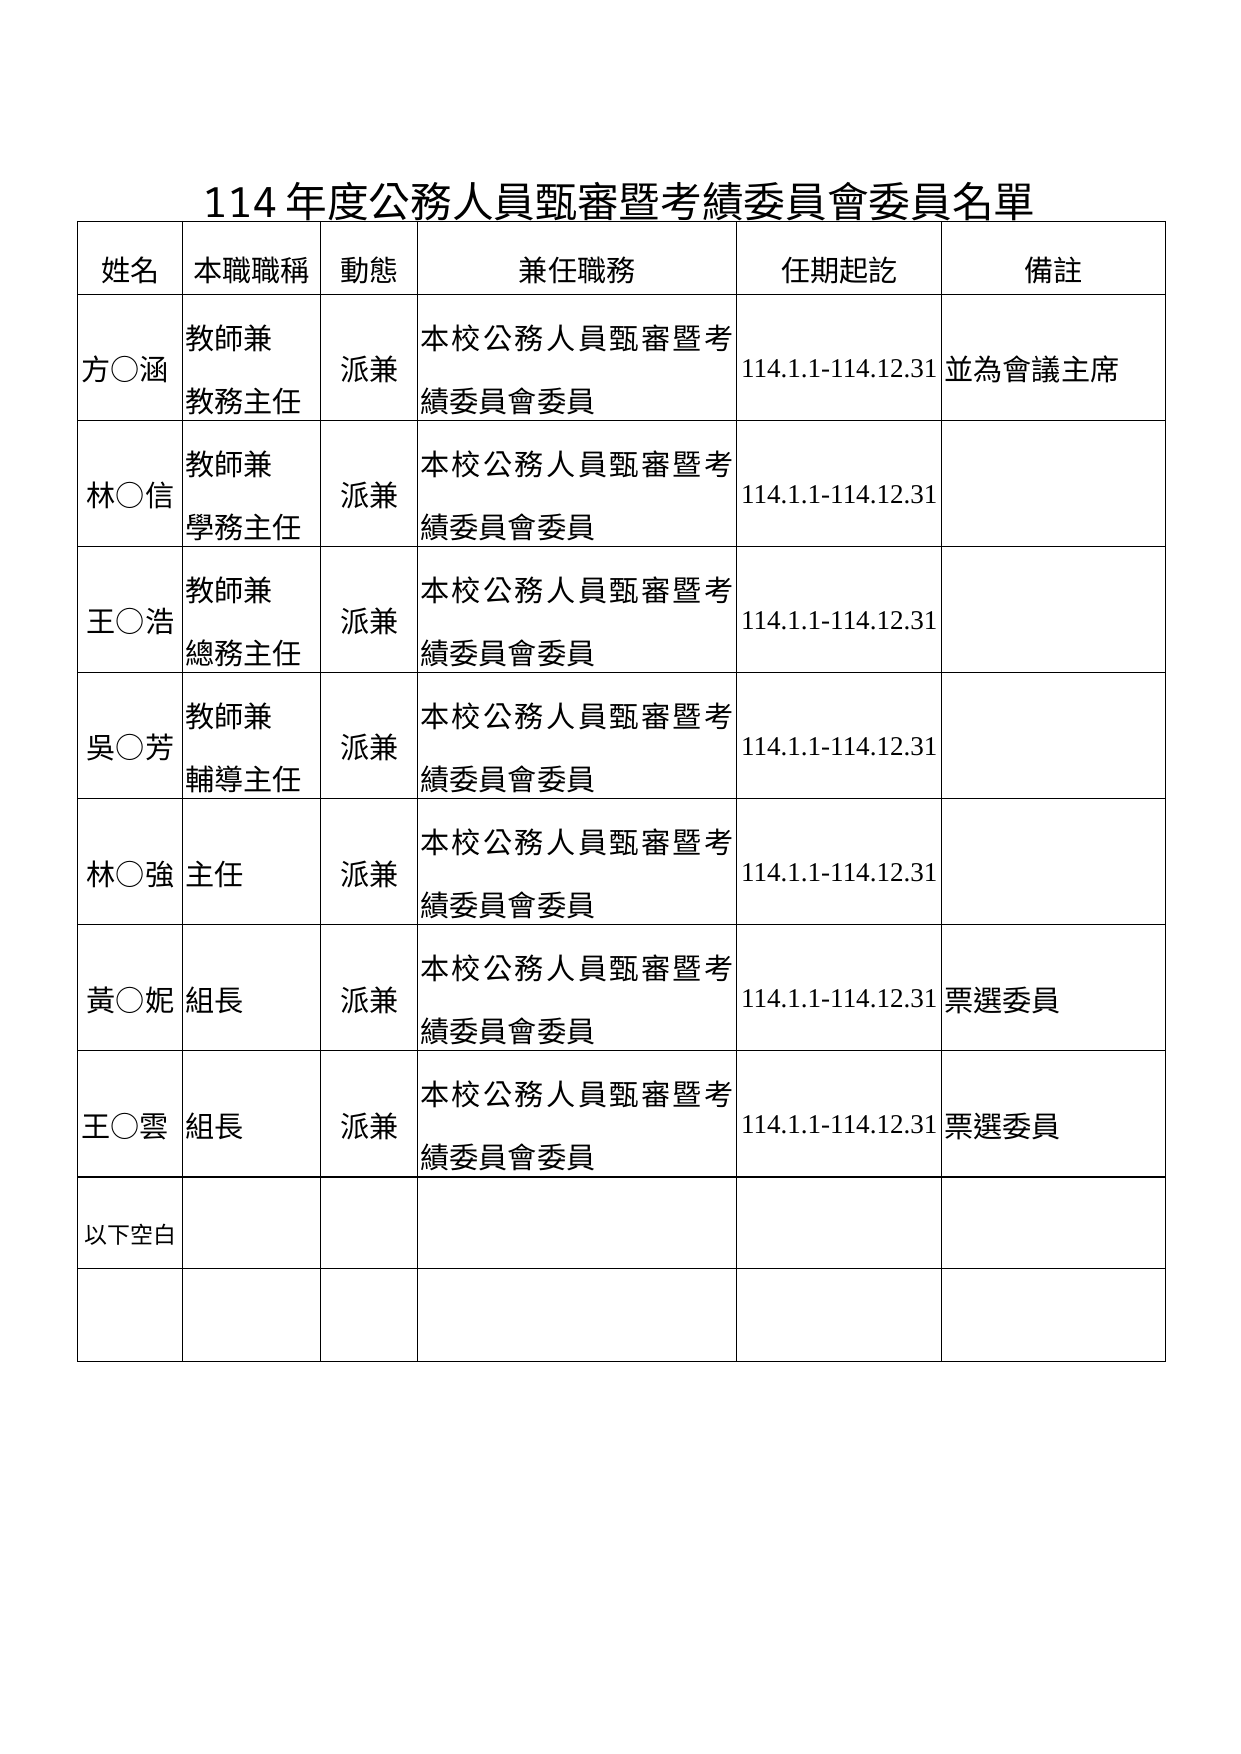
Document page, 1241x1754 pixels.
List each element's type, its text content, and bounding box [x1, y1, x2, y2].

table_cell [321, 1269, 417, 1361]
table_cell [942, 799, 1165, 924]
table_cell 派兼 [321, 799, 417, 924]
table_cell 本校公務人員甄審暨考績委員會委員 [418, 295, 736, 420]
table_header 任期起訖 [737, 222, 941, 294]
table_cell [78, 1269, 182, 1361]
table_cell 並為會議主席 [942, 295, 1165, 420]
table_cell [737, 1269, 941, 1361]
table_cell [942, 421, 1165, 546]
table_cell [737, 1178, 941, 1268]
table_cell 本校公務人員甄審暨考績委員會委員 [418, 799, 736, 924]
table_cell 本校公務人員甄審暨考績委員會委員 [418, 1051, 736, 1176]
text 114年度公務人員甄審暨考績委員會委員名單 [75, 158, 1162, 221]
table_cell [942, 1178, 1165, 1268]
table_cell 票選委員 [942, 1051, 1165, 1176]
table_cell 114.1.1-114.12.31 [737, 1051, 941, 1176]
table_cell 教師兼 教務主任 [183, 295, 320, 420]
table_header 本職職稱 [183, 222, 320, 294]
table_cell 本校公務人員甄審暨考績委員會委員 [418, 421, 736, 546]
table_header 備註 [942, 222, 1165, 294]
table_cell 派兼 [321, 1051, 417, 1176]
table_cell 派兼 [321, 925, 417, 1050]
table_cell 組長 [183, 925, 320, 1050]
table_cell [321, 1178, 417, 1268]
table_cell 票選委員 [942, 925, 1165, 1050]
table_cell [183, 1269, 320, 1361]
table_cell 114.1.1-114.12.31 [737, 547, 941, 672]
table_cell 派兼 [321, 421, 417, 546]
table_cell 114.1.1-114.12.31 [737, 673, 941, 798]
table_cell 組長 [183, 1051, 320, 1176]
table_cell 教師兼 總務主任 [183, 547, 320, 672]
table_cell 教師兼 輔導主任 [183, 673, 320, 798]
table_cell 王○浩 [78, 547, 182, 672]
table_cell 114.1.1-114.12.31 [737, 295, 941, 420]
table_cell 黃○妮 [78, 925, 182, 1050]
table_cell [418, 1178, 736, 1268]
table_cell 主任 [183, 799, 320, 924]
table_cell 林○強 [78, 799, 182, 924]
table_cell 114.1.1-114.12.31 [737, 799, 941, 924]
table_cell 114.1.1-114.12.31 [737, 421, 941, 546]
table_cell 林○信 [78, 421, 182, 546]
table_cell 本校公務人員甄審暨考績委員會委員 [418, 925, 736, 1050]
table_cell [942, 673, 1165, 798]
table_header 兼任職務 [418, 222, 736, 294]
table_cell 派兼 [321, 547, 417, 672]
table_cell 以下空白 [78, 1178, 182, 1268]
table_cell 王○雲 [78, 1051, 182, 1176]
table_cell [942, 547, 1165, 672]
table_cell 本校公務人員甄審暨考績委員會委員 [418, 547, 736, 672]
table_cell 114.1.1-114.12.31 [737, 925, 941, 1050]
table_cell 本校公務人員甄審暨考績委員會委員 [418, 673, 736, 798]
table_header 姓名 [78, 222, 182, 294]
table_cell 吳○芳 [78, 673, 182, 798]
table_header 動態 [321, 222, 417, 294]
table_cell [183, 1178, 320, 1268]
table_cell [418, 1269, 736, 1361]
table_cell 方○涵 [78, 295, 182, 420]
table_cell 教師兼 學務主任 [183, 421, 320, 546]
table_cell 派兼 [321, 673, 417, 798]
table_cell 派兼 [321, 295, 417, 420]
table_cell [942, 1269, 1165, 1361]
